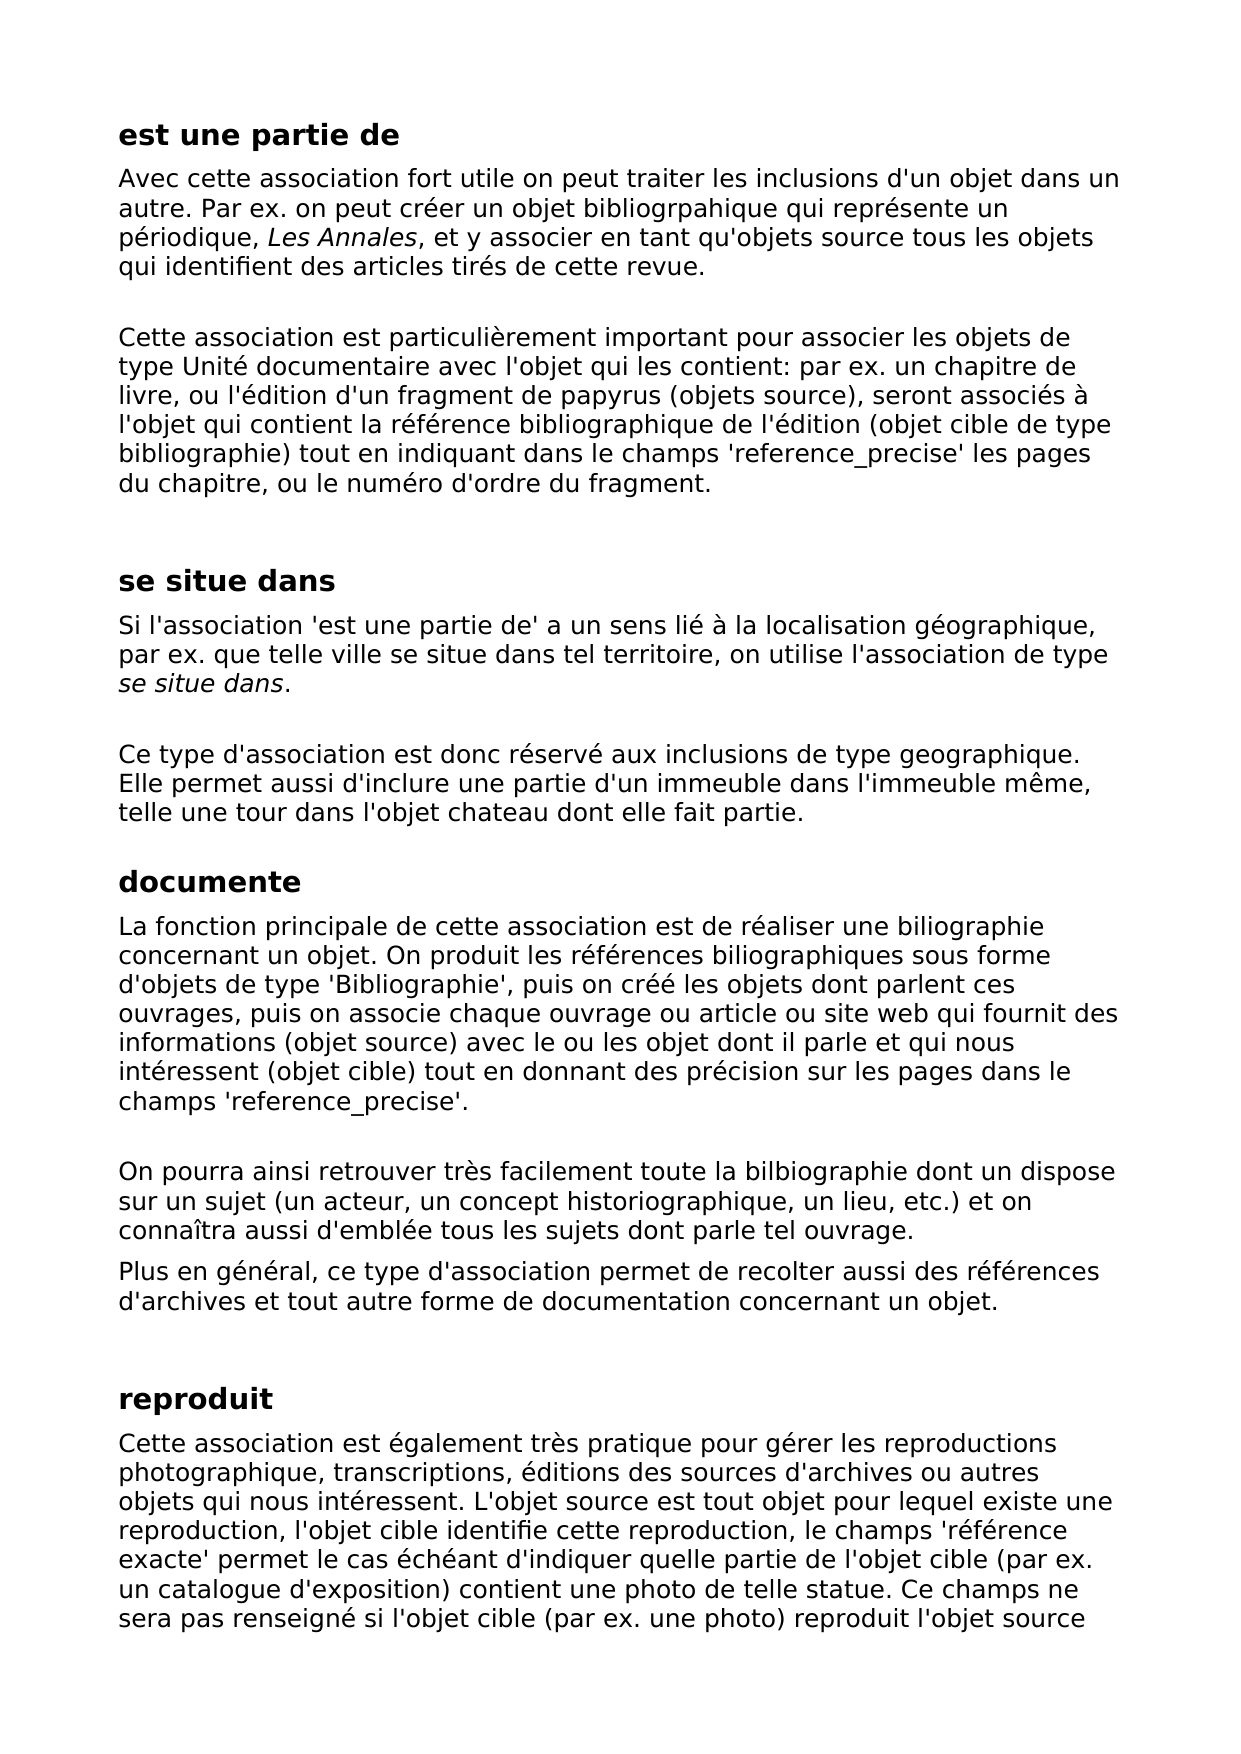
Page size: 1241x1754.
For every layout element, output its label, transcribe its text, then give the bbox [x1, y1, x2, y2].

subtitle documente [118, 865, 1122, 899]
text Avec cette association fort utile on peut traiter les inclusions d'un objet dans un autre. Par ex. on peut créer un objet bibliogrpahique qui représente un périodique, Les Annales, et y associer en tant qu'objets source tous les objets qui identifient des articles tirés de cette revue. [118, 164, 1122, 310]
subtitle se situe dans [118, 564, 1122, 598]
text Ce type d'association est donc réservé aux inclusions de type geographique. Elle permet aussi d'inclure une partie d'un immeuble dans l'immeuble même, telle une tour dans l'objet chateau dont elle fait partie. [118, 740, 1122, 828]
text Cette association est également très pratique pour gérer les reproductions photographique, transcriptions, éditions des sources d'archives ou autres objets qui nous intéressent. L'objet source est tout objet pour lequel existe une reproduction, l'objet cible identifie cette reproduction, le champs 'référence exacte' permet le cas échéant d'indiquer quelle partie de l'objet cible (par ex. un catalogue d'exposition) contient une photo de telle statue. Ce champs ne sera pas renseigné si l'objet cible (par ex. une photo) reproduit l'objet source [118, 1429, 1122, 1633]
subtitle est une partie de [118, 118, 1122, 152]
text Si l'association 'est une partie de' a un sens lié à la localisation géographique, par ex. que telle ville se situe dans tel territoire, on utilise l'association de type se situe dans. [118, 611, 1122, 728]
subtitle reproduit [118, 1382, 1122, 1416]
text Cette association est particulièrement important pour associer les objets de type Unité documentaire avec l'objet qui les contient: par ex. un chapitre de livre, ou l'édition d'un fragment de papyrus (objets source), seront associés à l'objet qui contient la référence bibliographique de l'édition (objet cible de type bibliographie) tout en indiquant dans le champs 'reference_precise' les pages du chapitre, ou le numéro d'ordre du fragment. [118, 323, 1122, 527]
text Plus en général, ce type d'association permet de recolter aussi des références d'archives et tout autre forme de documentation concernant un objet. [118, 1257, 1122, 1345]
text La fonction principale de cette association est de réaliser une biliographie concernant un objet. On produit les références biliographiques sous forme d'objets de type 'Bibliographie', puis on créé les objets dont parlent ces ouvrages, puis on associe chaque ouvrage ou article ou site web qui fournit des informations (objet source) avec le ou les objet dont il parle et qui nous intéressent (objet cible) tout en donnant des précision sur les pages dans le champs 'reference_precise'. [118, 912, 1122, 1145]
text On pourra ainsi retrouver très facilement toute la bilbiographie dont un dispose sur un sujet (un acteur, un concept historiographique, un lieu, etc.) et on connaîtra aussi d'emblée tous les sujets dont parle tel ouvrage. [118, 1157, 1122, 1245]
